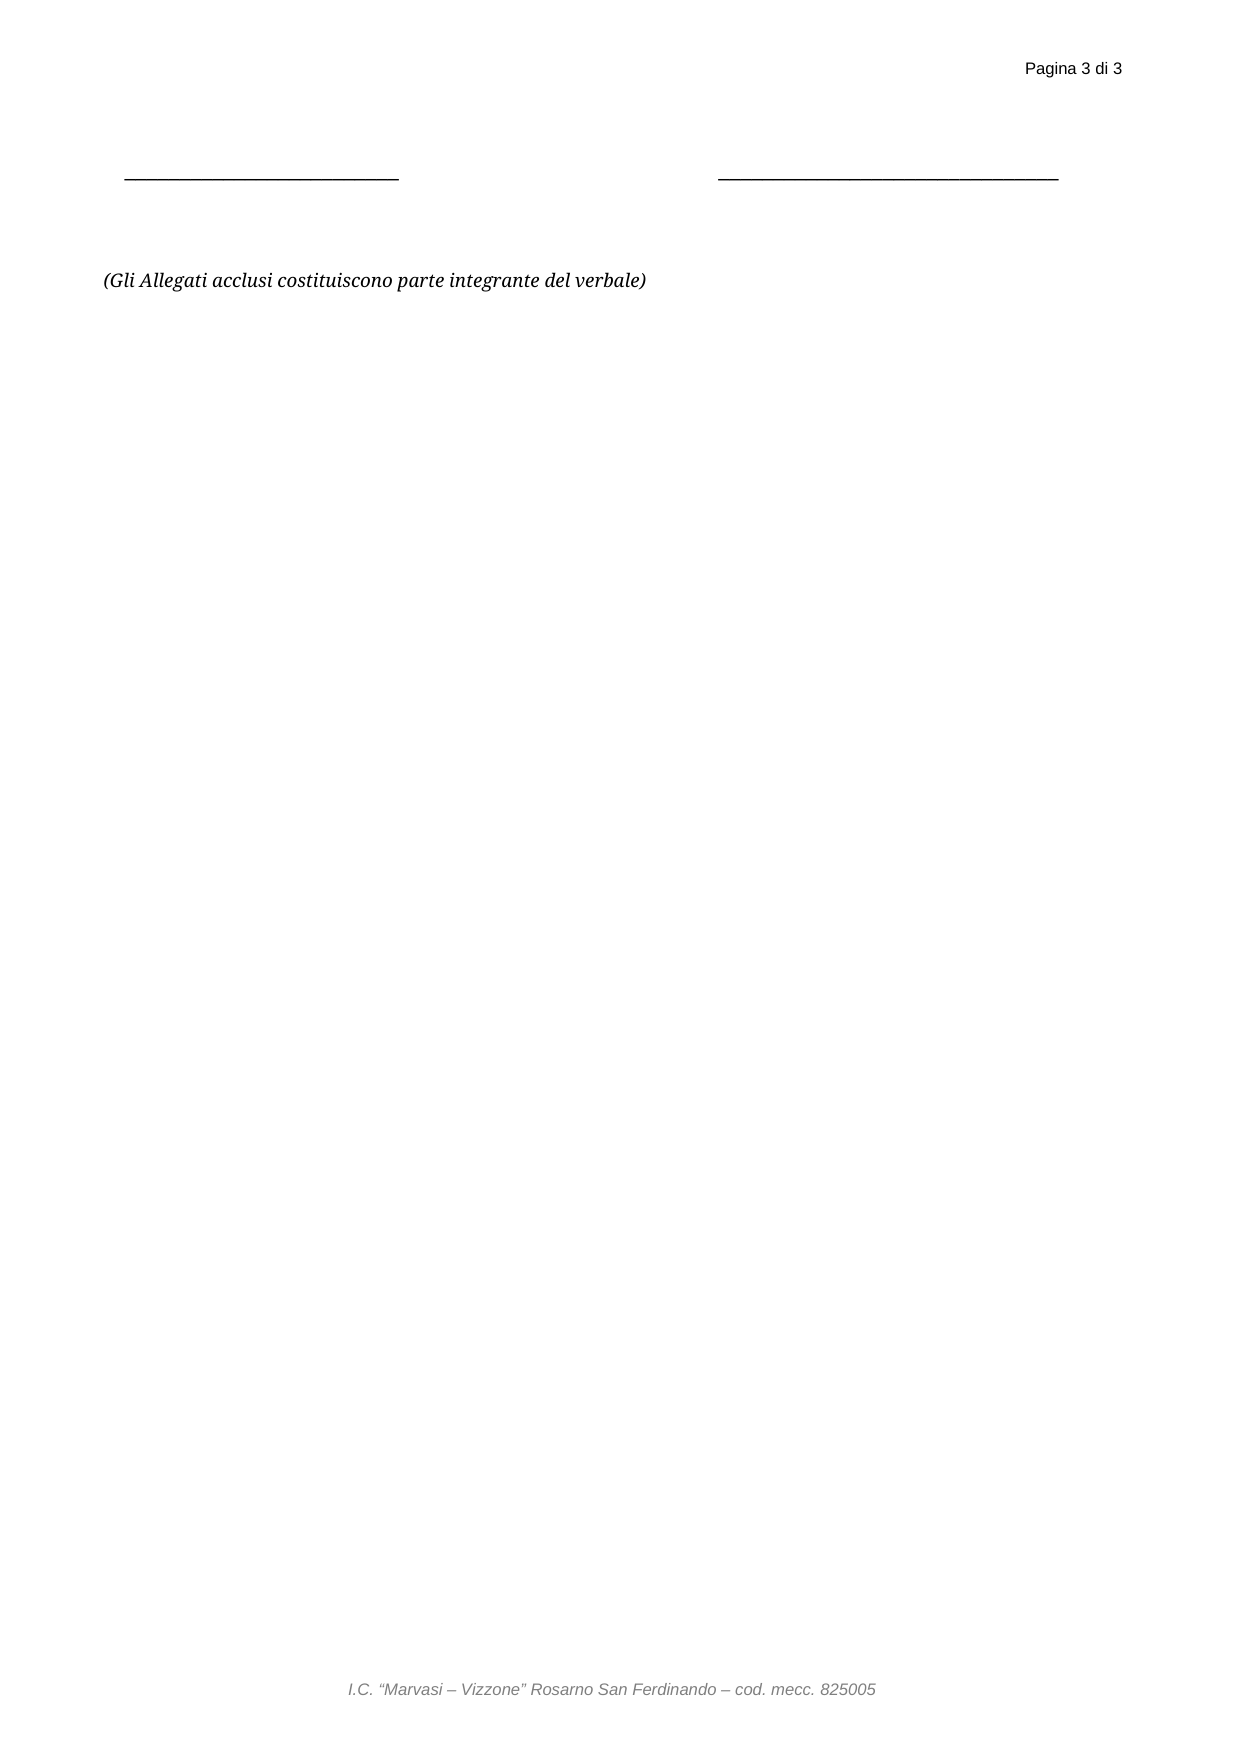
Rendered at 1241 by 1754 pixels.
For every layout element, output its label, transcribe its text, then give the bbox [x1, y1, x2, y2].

text _________________________ _______________________________ [103, 151, 1122, 184]
text (Gli Allegati acclusi costituiscono parte integrante del verbale) [103, 268, 1122, 293]
